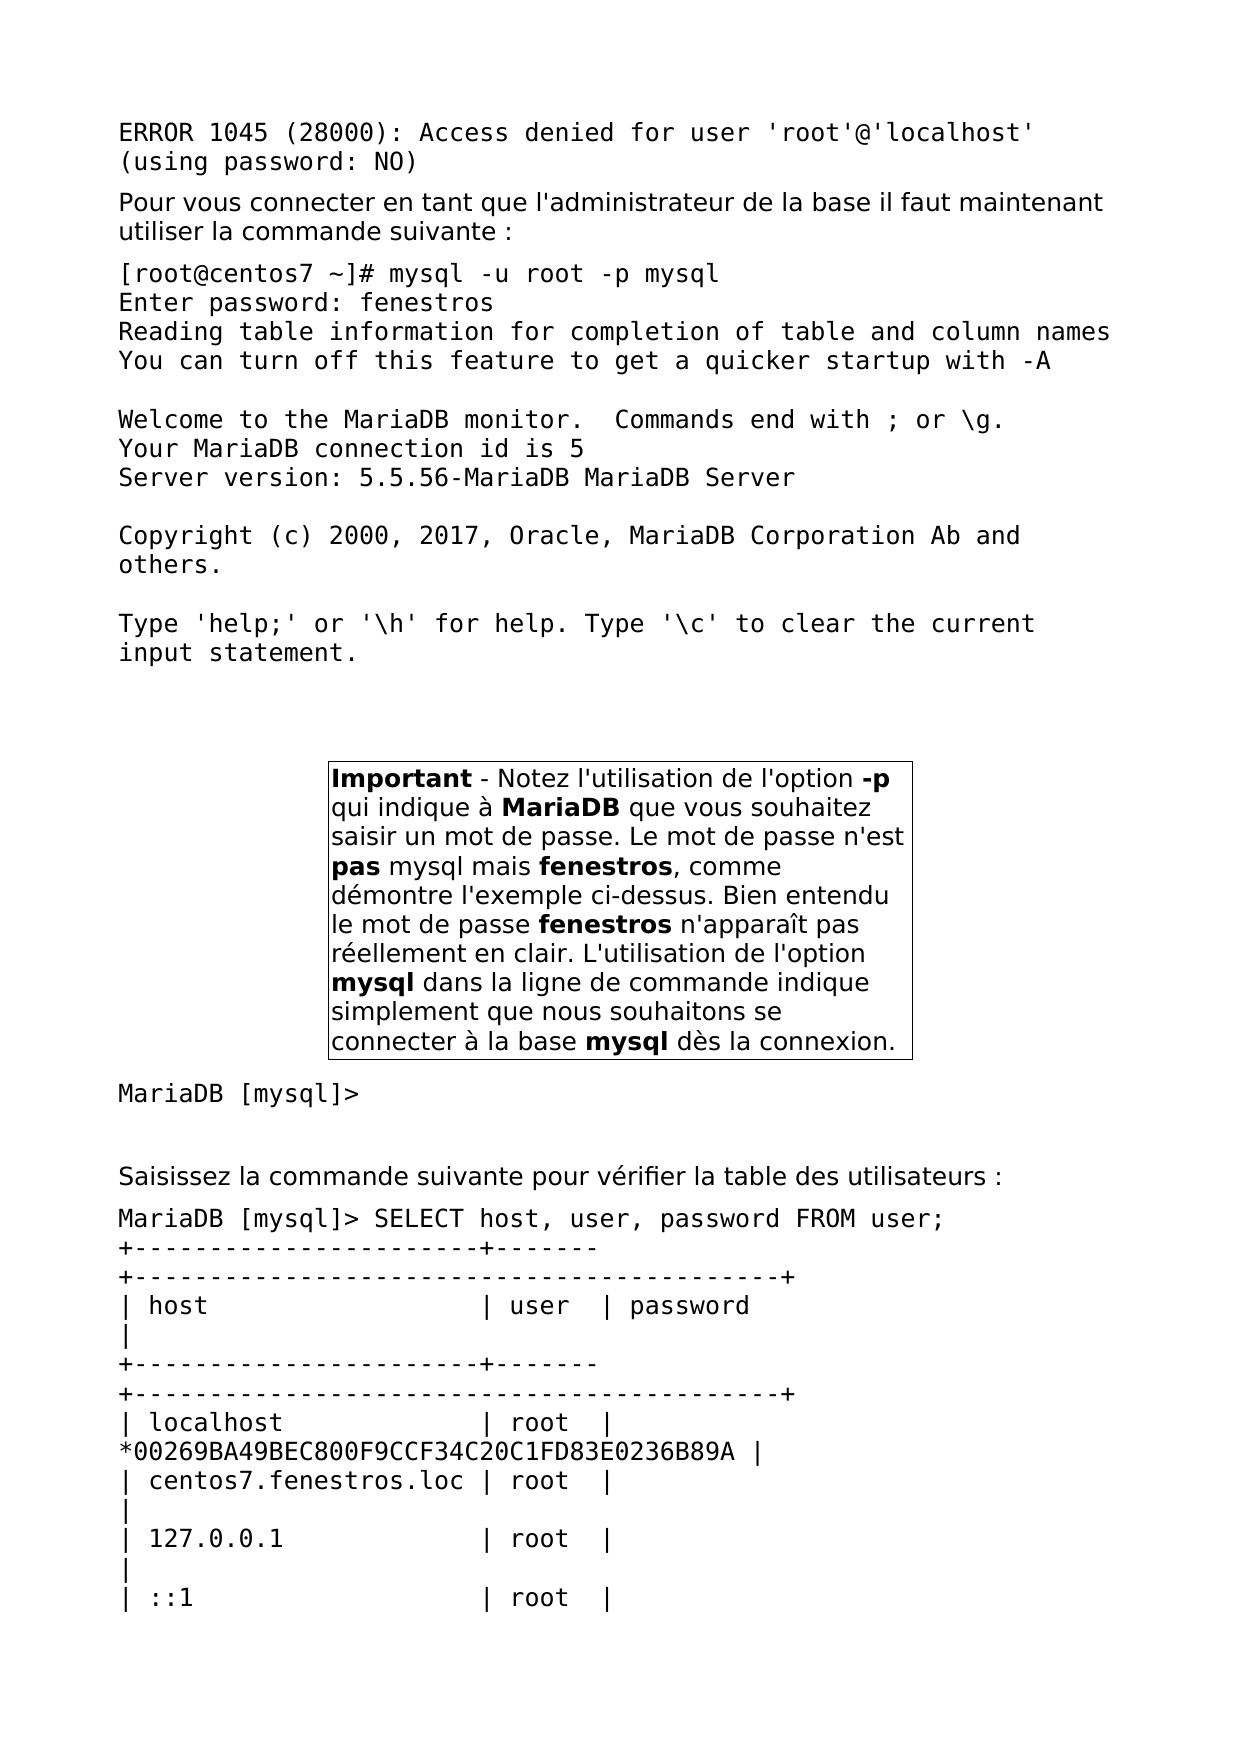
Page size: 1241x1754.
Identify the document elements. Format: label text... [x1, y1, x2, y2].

text [root@centos7 ~]# mysql -u root -p mysql Enter password: fenestros Reading table information for completion of table and column names You can turn off this feature to get a quicker startup with -A Welcome to the MariaDB monitor. Commands end with ; or \g. Your MariaDB connection id is 5 Server version: 5.5.56-MariaDB MariaDB Server Copyright (c) 2000, 2017, Oracle, MariaDB Corporation Ab and others. Type 'help;' or '\h' for help. Type '\c' to clear the current input statement. MariaDB [mysql]> [118, 259, 1122, 1109]
text MariaDB [mysql]> SELECT host, user, password FROM user; +-----------------------+-------+-------------------------------------------+ | host | user | password | +-----------------------+-------+-------------------------------------------+ | localhost | root | *00269BA49BEC800F9CCF34C20C1FD83E0236B89A | | centos7.fenestros.loc | root | | | 127.0.0.1 | root | | | ::1 | root | [118, 1204, 1122, 1612]
table_header Important - Notez l'utilisation de l'option -p qui indique à MariaDB que vous souhaitez saisir un mot de passe. Le mot de passe n'est pas mysql mais fenestros, comme démontre l'exemple ci-dessus. Bien entendu le mot de passe fenestros n'apparaît pas réellement en clair. L'utilisation de l'option mysql dans la ligne de commande indique simplement que nous souhaitons se connecter à la base mysql dès la connexion. [329, 762, 912, 1059]
text ERROR 1045 (28000): Access denied for user 'root'@'localhost' (using password: NO) [118, 118, 1122, 176]
text Pour vous connecter en tant que l'administrateur de la base il faut maintenant utiliser la commande suivante : [118, 188, 1122, 247]
text Saisissez la commande suivante pour vérifier la table des utilisateurs : [118, 1162, 1122, 1191]
